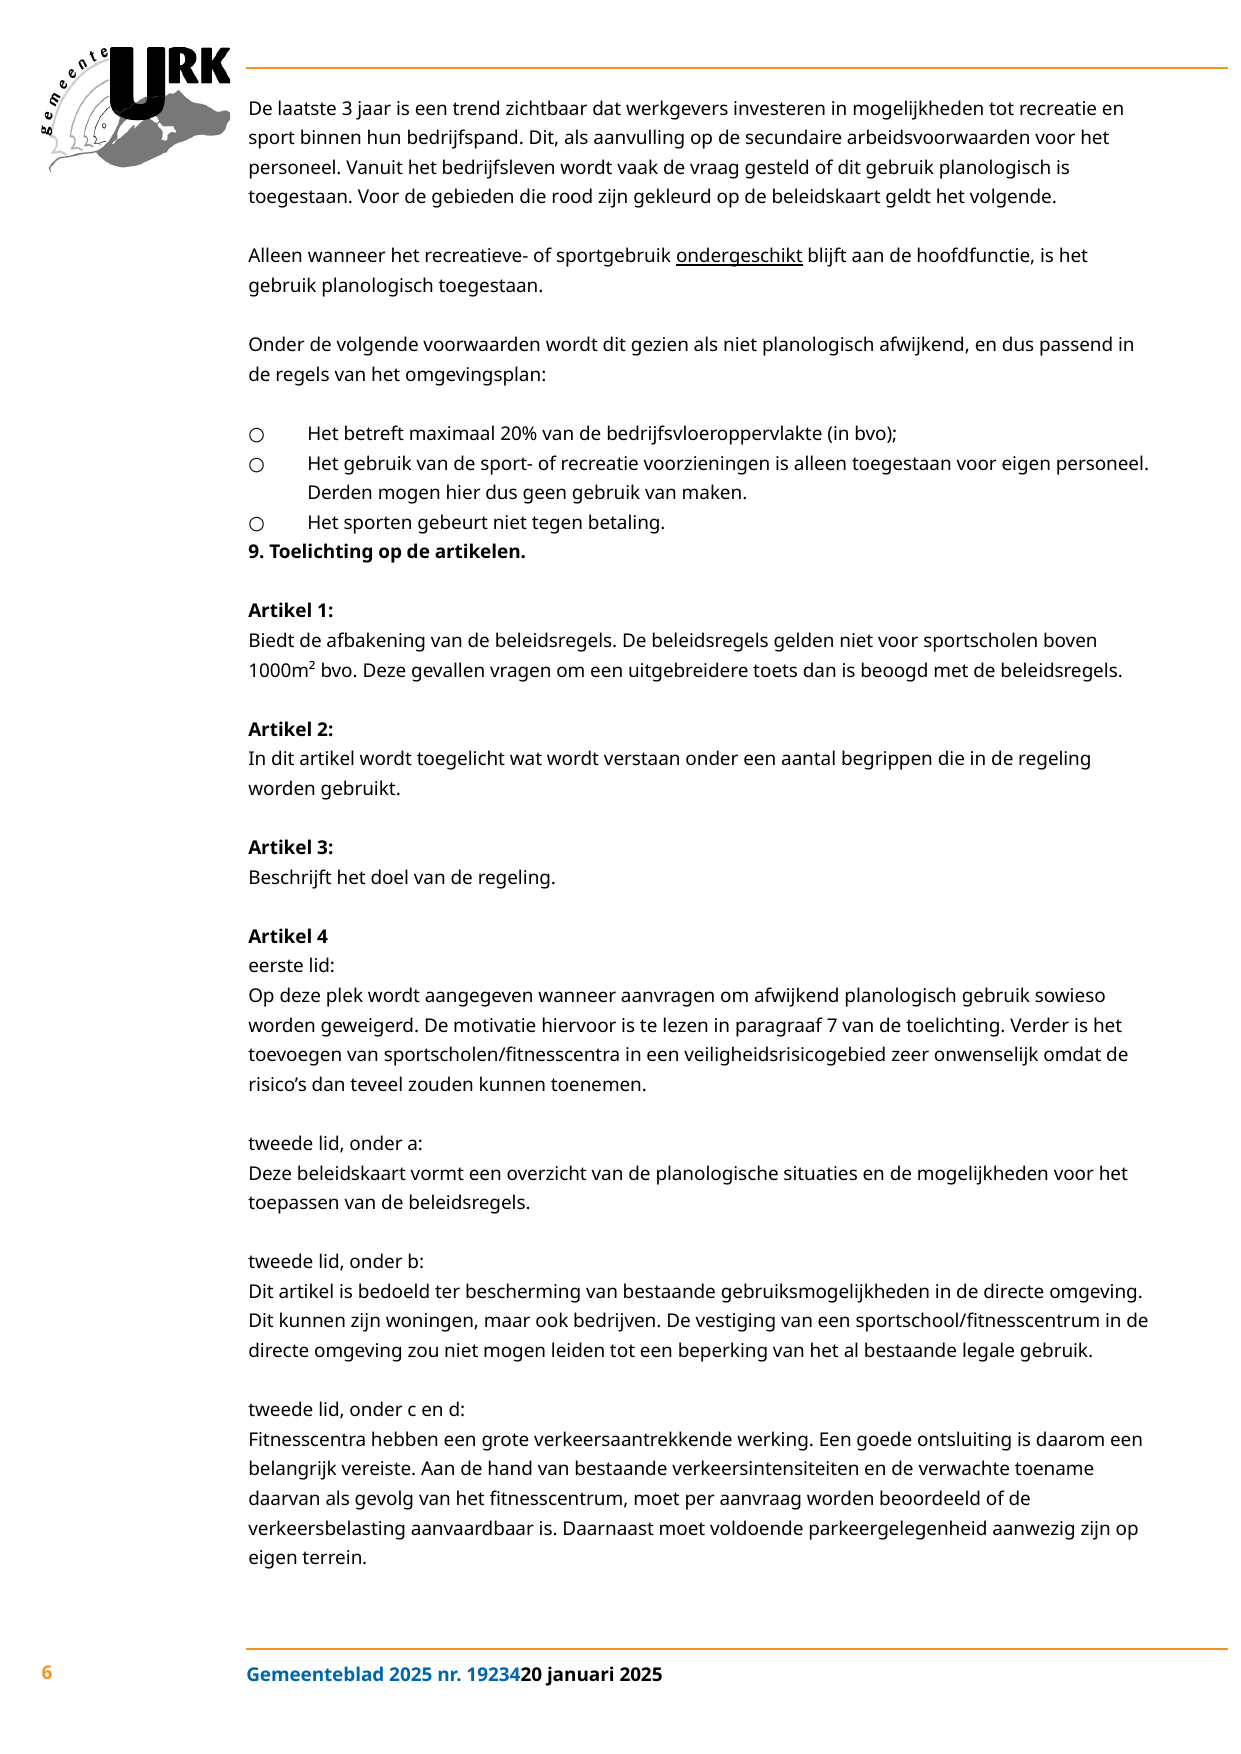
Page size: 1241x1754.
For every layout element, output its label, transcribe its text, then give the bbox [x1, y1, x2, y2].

text Artikel 2: [248, 716, 1152, 742]
text Beschrijft het doel van de regeling. [248, 864, 1152, 890]
text Deze beleidskaart vormt een overzicht van de planologische situaties en de mogelijkheden voor het toepassen van de beleidsregels. [248, 1160, 1152, 1215]
list Het betreft maximaal 20% van de bedrijfsvloeroppervlakte (in bvo); [248, 420, 1152, 446]
text Artikel 4 [248, 923, 1152, 949]
list Het sporten gebeurt niet tegen betaling. [248, 509, 1152, 535]
text tweede lid, onder a: [248, 1130, 1152, 1156]
text In dit artikel wordt toegelicht wat wordt verstaan onder een aantal begrippen die in de regeling worden gebruikt. [248, 746, 1152, 801]
text De laatste 3 jaar is een trend zichtbaar dat werkgevers investeren in mogelijkheden tot recreatie en sport binnen hun bedrijfspand. Dit, als aanvulling op de secundaire arbeidsvoorwaarden voor het personeel. Vanuit het bedrijfsleven wordt vaak de vraag gesteld of dit gebruik planologisch is toegestaan. Voor de gebieden die rood zijn gekleurd op de beleidskaart geldt het volgende. [248, 95, 1152, 209]
text Dit artikel is bedoeld ter bescherming van bestaande gebruiksmogelijkheden in de directe omgeving. Dit kunnen zijn woningen, maar ook bedrijven. De vestiging van een sportschool/fitnesscentrum in de directe omgeving zou niet mogen leiden tot een beperking van het al bestaande legale gebruik. [248, 1278, 1152, 1363]
text Alleen wanneer het recreatieve- of sportgebruik ondergeschikt blijft aan de hoofdfunctie, is het gebruik planologisch toegestaan. [248, 243, 1152, 298]
text Fitnesscentra hebben een grote verkeersaantrekkende werking. Een goede ontsluiting is daarom een belangrijk vereiste. Aan de hand van bestaande verkeersintensiteiten en de verwachte toename daarvan als gevolg van het fitnesscentrum, moet per aanvraag worden beoordeeld of de verkeersbelasting aanvaardbaar is. Daarnaast moet voldoende parkeergelegenheid aanwezig zijn op eigen terrein. [248, 1426, 1152, 1570]
text Biedt de afbakening van de beleidsregels. De beleidsregels gelden niet voor sportscholen boven 1000m² bvo. Deze gevallen vragen om een uitgebreidere toets dan is beoogd met de beleidsregels. [248, 627, 1152, 683]
text Artikel 3: [248, 834, 1152, 860]
text tweede lid, onder b: [248, 1248, 1152, 1274]
text 9. Toelichting op de artikelen. [248, 538, 1152, 564]
text Op deze plek wordt aangegeven wanneer aanvragen om afwijkend planologisch gebruik sowieso worden geweigerd. De motivatie hiervoor is te lezen in paragraaf 7 van de toelichting. Verder is het toevoegen van sportscholen/fitnesscentra in een veiligheidsrisicogebied zeer onwenselijk omdat de risico’s dan teveel zouden kunnen toenemen. [248, 982, 1152, 1097]
text eerste lid: [248, 953, 1152, 978]
list Het gebruik van de sport- of recreatie voorzieningen is alleen toegestaan voor eigen personeel. Derden mogen hier dus geen gebruik van maken. [248, 450, 1152, 505]
text Onder de volgende voorwaarden wordt dit gezien als niet planologisch afwijkend, en dus passend in de regels van het omgevingsplan: [248, 331, 1152, 387]
text tweede lid, onder c en d: [248, 1396, 1152, 1422]
text Artikel 1: [248, 598, 1152, 623]
picture [41, 47, 231, 172]
